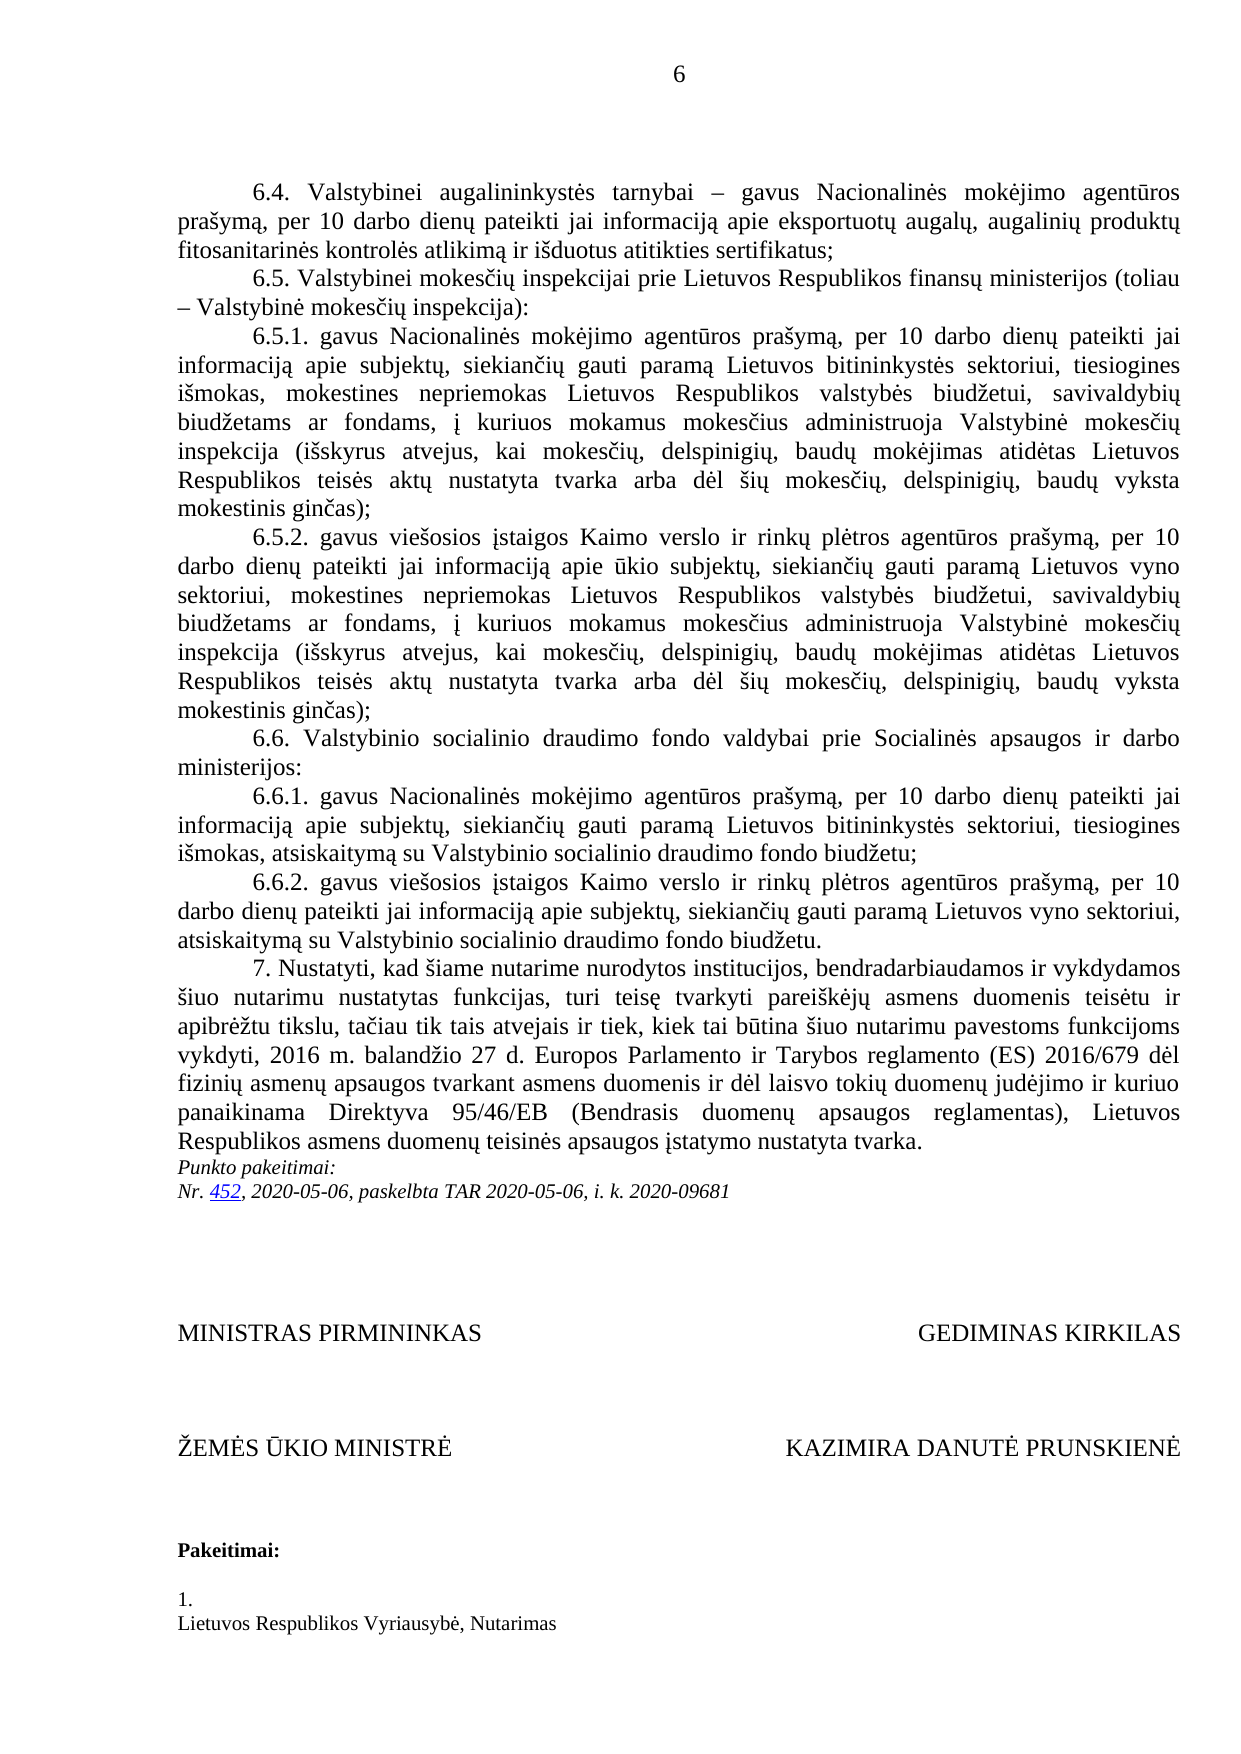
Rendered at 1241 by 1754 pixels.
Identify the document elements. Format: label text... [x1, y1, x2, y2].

text Lietuvos Respublikos Vyriausybė, Nutarimas [177, 1611, 1181, 1635]
text 6.6.1. gavus Nacionalinės mokėjimo agentūros prašymą, per 10 darbo dienų pateikti jai informaciją apie subjektų, siekiančių gauti paramą Lietuvos bitininkystės sektoriui, tiesiogines išmokas, atsiskaitymą su Valstybinio socialinio draudimo fondo biudžetu; [177, 781, 1181, 867]
text Pakeitimai: [177, 1538, 1181, 1562]
text Ministras Pirmininkas Gediminas Kirkilas [177, 1318, 1181, 1347]
text 6.5.2. gavus viešosios įstaigos Kaimo verslo ir rinkų plėtros agentūros prašymą, per 10 darbo dienų pateikti jai informaciją apie ūkio subjektų, siekiančių gauti paramą Lietuvos vyno sektoriui, mokestines nepriemokas Lietuvos Respublikos valstybės biudžetui, savivaldybių biudžetams ar fondams, į kuriuos mokamus mokesčius administruoja Valstybinė mokesčių inspekcija (išskyrus atvejus, kai mokesčių, delspinigių, baudų mokėjimas atidėtas Lietuvos Respublikos teisės aktų nustatyta tvarka arba dėl šių mokesčių, delspinigių, baudų vyksta mokestinis ginčas); [177, 522, 1181, 723]
text Žemės ūkio ministrė Kazimira Danutė Prunskienė [177, 1433, 1181, 1462]
text Punkto pakeitimai: [177, 1155, 1181, 1179]
text 6.6. Valstybinio socialinio draudimo fondo valdybai prie Socialinės apsaugos ir darbo ministerijos: [177, 723, 1181, 781]
text 6.6.2. gavus viešosios įstaigos Kaimo verslo ir rinkų plėtros agentūros prašymą, per 10 darbo dienų pateikti jai informaciją apie subjektų, siekiančių gauti paramą Lietuvos vyno sektoriui, atsiskaitymą su Valstybinio socialinio draudimo fondo biudžetu. [177, 867, 1181, 953]
text 6.4. Valstybinei augalininkystės tarnybai – gavus Nacionalinės mokėjimo agentūros prašymą, per 10 darbo dienų pateikti jai informaciją apie eksportuotų augalų, augalinių produktų fitosanitarinės kontrolės atlikimą ir išduotus atitikties sertifikatus; [177, 177, 1181, 263]
text 6.5. Valstybinei mokesčių inspekcijai prie Lietuvos Respublikos finansų ministerijos (toliau – Valstybinė mokesčių inspekcija): [177, 263, 1181, 321]
text 7. Nustatyti, kad šiame nutarime nurodytos institucijos, bendradarbiaudamos ir vykdydamos šiuo nutarimu nustatytas funkcijas, turi teisę tvarkyti pareiškėjų asmens duomenis teisėtu ir apibrėžtu tikslu, tačiau tik tais atvejais ir tiek, kiek tai būtina šiuo nutarimu pavestoms funkcijoms vykdyti, 2016 m. balandžio 27 d. Europos Parlamento ir Tarybos reglamento (ES) 2016/679 dėl fizinių asmenų apsaugos tvarkant asmens duomenis ir dėl laisvo tokių duomenų judėjimo ir kuriuo panaikinama Direktyva 95/46/EB (Bendrasis duomenų apsaugos reglamentas), Lietuvos Respublikos asmens duomenų teisinės apsaugos įstatymo nustatyta tvarka. [177, 953, 1181, 1155]
text Nr. 452, 2020-05-06, paskelbta TAR 2020-05-06, i. k. 2020-09681 [177, 1179, 1181, 1203]
text 1. [177, 1587, 1181, 1611]
text 6.5.1. gavus Nacionalinės mokėjimo agentūros prašymą, per 10 darbo dienų pateikti jai informaciją apie subjektų, siekiančių gauti paramą Lietuvos bitininkystės sektoriui, tiesiogines išmokas, mokestines nepriemokas Lietuvos Respublikos valstybės biudžetui, savivaldybių biudžetams ar fondams, į kuriuos mokamus mokesčius administruoja Valstybinė mokesčių inspekcija (išskyrus atvejus, kai mokesčių, delspinigių, baudų mokėjimas atidėtas Lietuvos Respublikos teisės aktų nustatyta tvarka arba dėl šių mokesčių, delspinigių, baudų vyksta mokestinis ginčas); [177, 321, 1181, 522]
